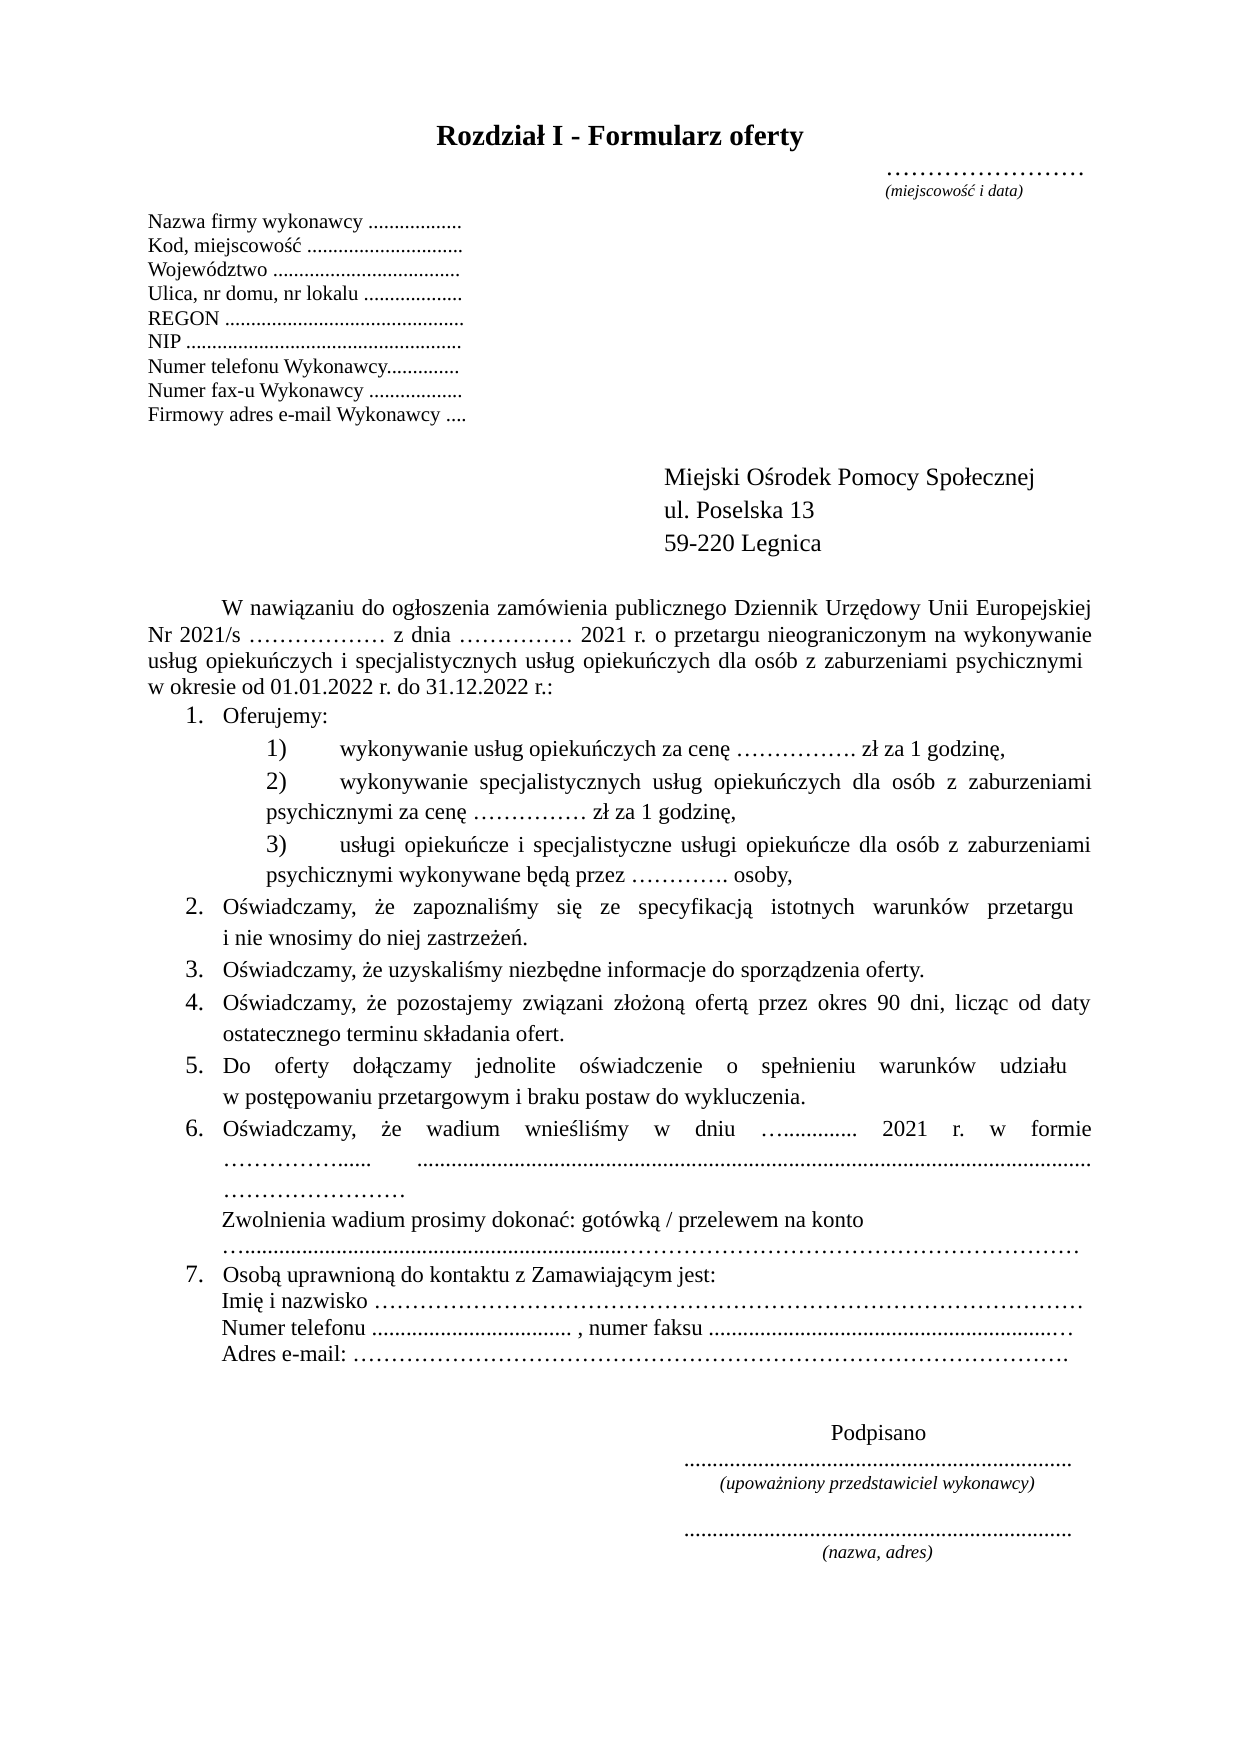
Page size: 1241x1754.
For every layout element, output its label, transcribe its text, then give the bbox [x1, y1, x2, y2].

list Do oferty dołączamy jednolite oświadczenie o spełnieniu warunków udziału w postępowaniu przetargowym i braku postaw do wykluczenia. [185, 1050, 1093, 1109]
text .................................................................... [664, 1515, 1093, 1541]
text Miejski Ośrodek Pomocy Społecznej [590, 462, 1093, 491]
text …………………… (miejscowość i data) [885, 152, 1093, 209]
text Zwolnienia wadium prosimy dokonać: gotówką / przelewem na konto …..................................................................…………………………………………………… [221, 1206, 1093, 1259]
text (upoważniony przedstawiciel wykonawcy) [664, 1472, 1093, 1493]
text Ulica, nr domu, nr lokalu ................... [148, 281, 1093, 305]
text Podpisano [664, 1419, 1093, 1446]
text Województwo .................................... [148, 257, 1093, 281]
list Oferujemy: [185, 700, 1093, 728]
text 59-220 Legnica [590, 528, 1093, 557]
text REGON .............................................. [148, 305, 1093, 329]
text Numer fax-u Wykonawcy .................. [148, 378, 1093, 402]
text Numer telefonu ................................... , numer faksu ............................................................… [221, 1314, 1093, 1340]
text .................................................................... [664, 1446, 1093, 1472]
text ul. Poselska 13 [590, 495, 1093, 524]
list wykonywanie specjalistycznych usług opiekuńczych dla osób z zaburzeniami psychicznymi za cenę …………… zł za 1 godzinę, [266, 766, 1093, 825]
text Imię i nazwisko ………………………………………………………………………………… [221, 1287, 1093, 1314]
text (nazwa, adres) [664, 1541, 1093, 1563]
list Oświadczamy, że wadium wnieśliśmy w dniu …............. 2021 r. w formie ……………...... ......................................................................................................................…………………… [185, 1113, 1093, 1202]
list Oświadczamy, że zapoznaliśmy się ze specyfikacją istotnych warunków przetargu i nie wnosimy do niej zastrzeżeń. [185, 891, 1093, 950]
list Osobą uprawnioną do kontaktu z Zamawiającym jest: [185, 1259, 1093, 1287]
text W nawiązaniu do ogłoszenia zamówienia publicznego Dziennik Urzędowy Unii Europejskiej Nr 2021/s ……………… z dnia …………… 2021 r. o przetargu nieograniczonym na wykonywanie usług opiekuńczych i specjalistycznych usług opiekuńczych dla osób z zaburzeniami psychicznymi w okresie od 01.01.2022 r. do 31.12.2022 r.: [148, 594, 1093, 700]
text NIP ..................................................... [148, 329, 1093, 353]
list wykonywanie usług opiekuńczych za cenę ……………. zł za 1 godzinę, [266, 733, 1093, 762]
text Kod, miejscowość .............................. [148, 233, 1093, 257]
text Numer telefonu Wykonawcy.............. [148, 353, 1093, 378]
text Nazwa firmy wykonawcy .................. [148, 209, 1093, 233]
list Oświadczamy, że pozostajemy związani złożoną ofertą przez okres 90 dni, licząc od daty ostatecznego terminu składania ofert. [185, 987, 1093, 1046]
text Adres e-mail: …………………………………………………………………………………. [221, 1340, 1093, 1366]
list Oświadczamy, że uzyskaliśmy niezbędne informacje do sporządzenia oferty. [185, 954, 1093, 983]
list usługi opiekuńcze i specjalistyczne usługi opiekuńcze dla osób z zaburzeniami psychicznymi wykonywane będą przez …………. osoby, [266, 829, 1093, 888]
text Firmowy adres e-mail Wykonawcy .... [148, 402, 1093, 426]
